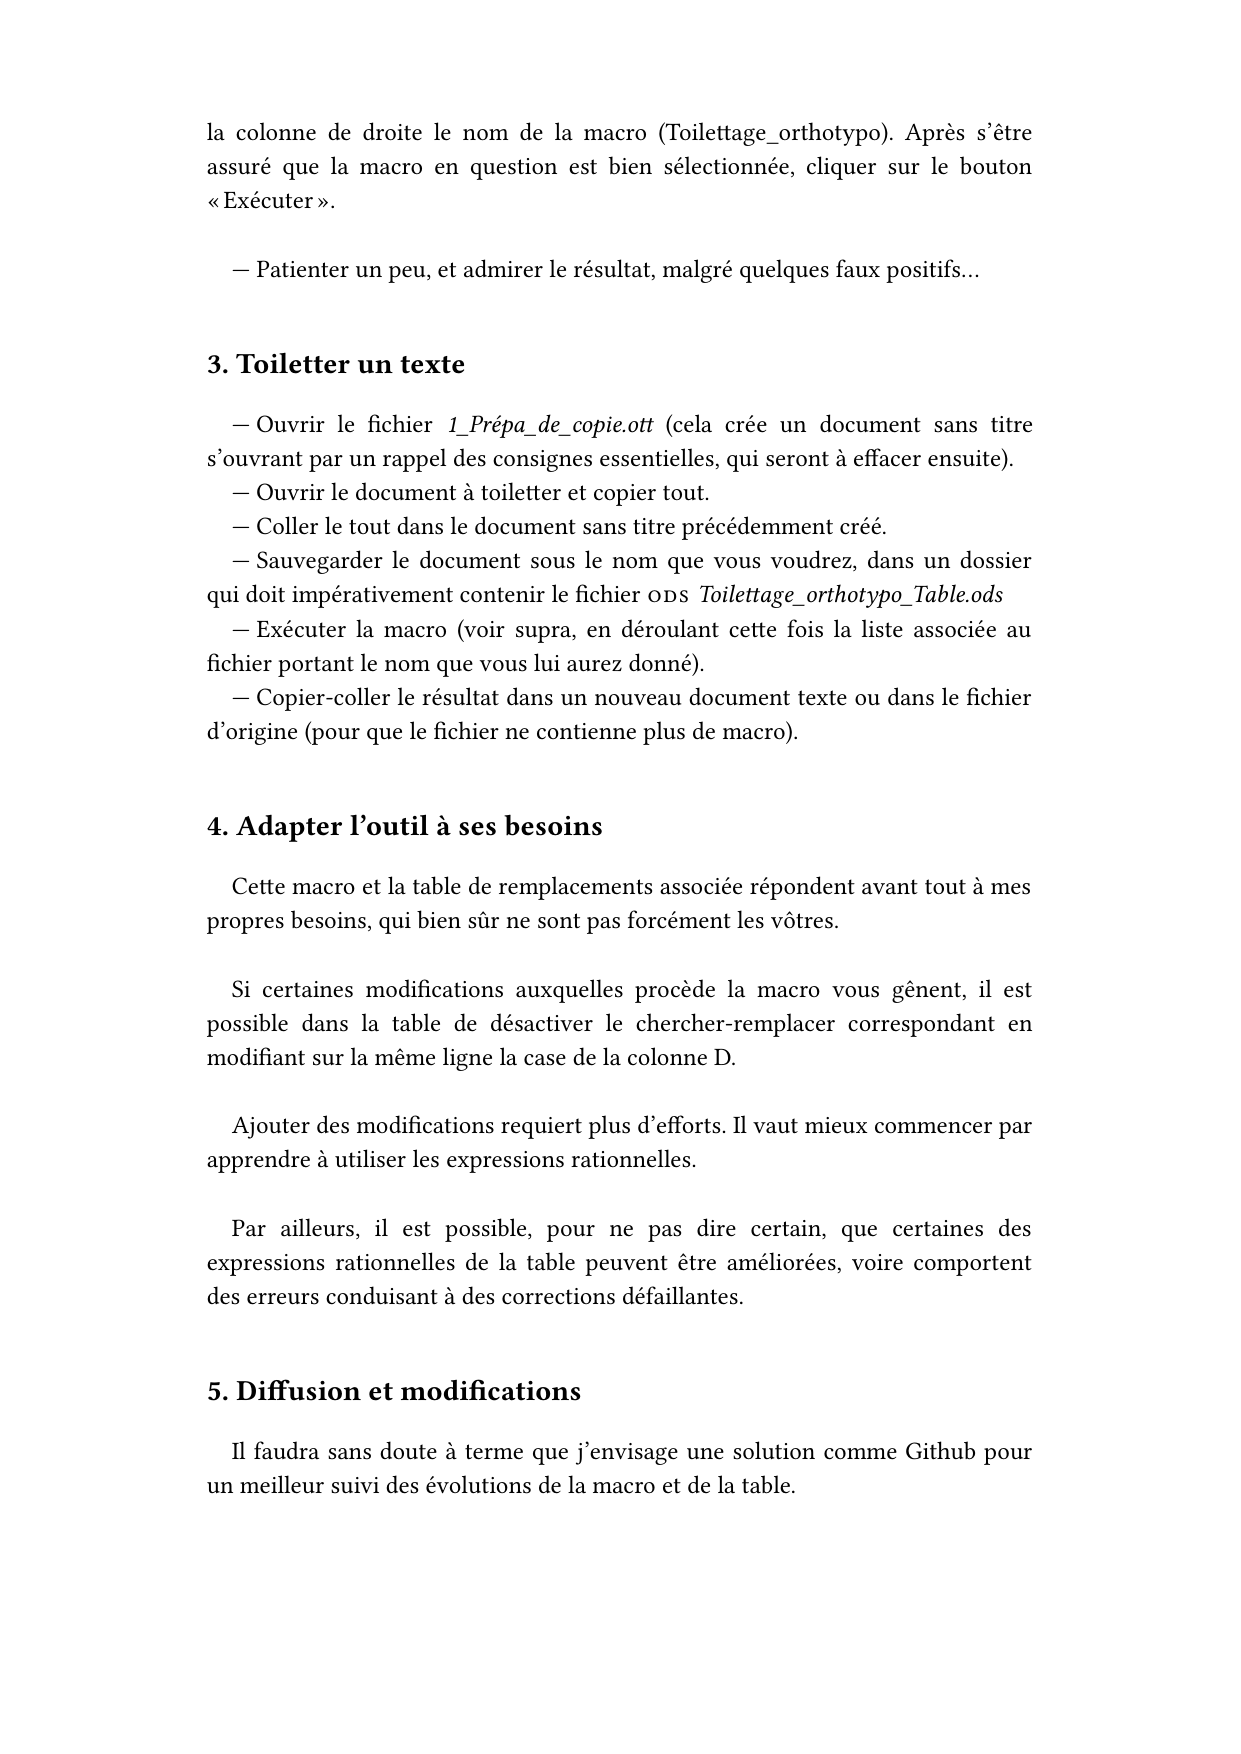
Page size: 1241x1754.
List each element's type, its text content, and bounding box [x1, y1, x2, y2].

text Si certaines modifications auxquelles procède la macro vous gênent, il est possible dans la table de désactiver le chercher-remplacer correspondant en modifiant sur la même ligne la case de la colonne D. [207, 974, 1033, 1071]
text — Copier-coller le résultat dans un nouveau document texte ou dans le fichier d’origine (pour que le fichier ne contienne plus de macro). [207, 683, 1033, 746]
subtitle 3. Toiletter un texte [207, 347, 1033, 381]
text Il faudra sans doute à terme que j’envisage une solution comme Github pour un meilleur suivi des évolutions de la macro et de la table. [207, 1437, 1033, 1500]
text Ajouter des modifications requiert plus d’efforts. Il vaut mieux commencer par apprendre à utiliser les expressions rationnelles. [207, 1111, 1033, 1174]
text Par ailleurs, il est possible, pour ne pas dire certain, que certaines des expressions rationnelles de la table peuvent être améliorées, voire comportent des erreurs conduisant à des corrections défaillantes. [207, 1214, 1033, 1311]
text — Sauvegarder le document sous le nom que vous voudrez, dans un dossier qui doit impérativement contenir le fichier ODS Toilettage_orthotypo_Table.ods [207, 546, 1033, 609]
subtitle 4. Adapter l’outil à ses besoins [207, 810, 1033, 843]
text Cette macro et la table de remplacements associée répondent avant tout à mes propres besoins, qui bien sûr ne sont pas forcément les vôtres. [207, 872, 1033, 935]
text — Ouvrir le fichier 1_Prépa_de_copie.ott (cela crée un document sans titre s’ouvrant par un rappel des consignes essentielles, qui seront à effacer ensuite). [207, 410, 1033, 472]
text — Exécuter la macro (voir supra, en déroulant cette fois la liste associée au fichier portant le nom que vous lui aurez donné). [207, 615, 1033, 677]
text la colonne de droite le nom de la macro (Toilettage_orthotypo). Après s’être assuré que la macro en question est bien sélectionnée, cliquer sur le bouton « Exécuter ». [207, 118, 1033, 215]
text — Patienter un peu, et admirer le résultat, malgré quelques faux positifs… [207, 255, 1033, 283]
text — Ouvrir le document à toiletter et copier tout. [207, 478, 1033, 507]
text — Coller le tout dans le document sans titre précédemment créé. [207, 512, 1033, 541]
subtitle 5. Diffusion et modifications [207, 1374, 1033, 1408]
